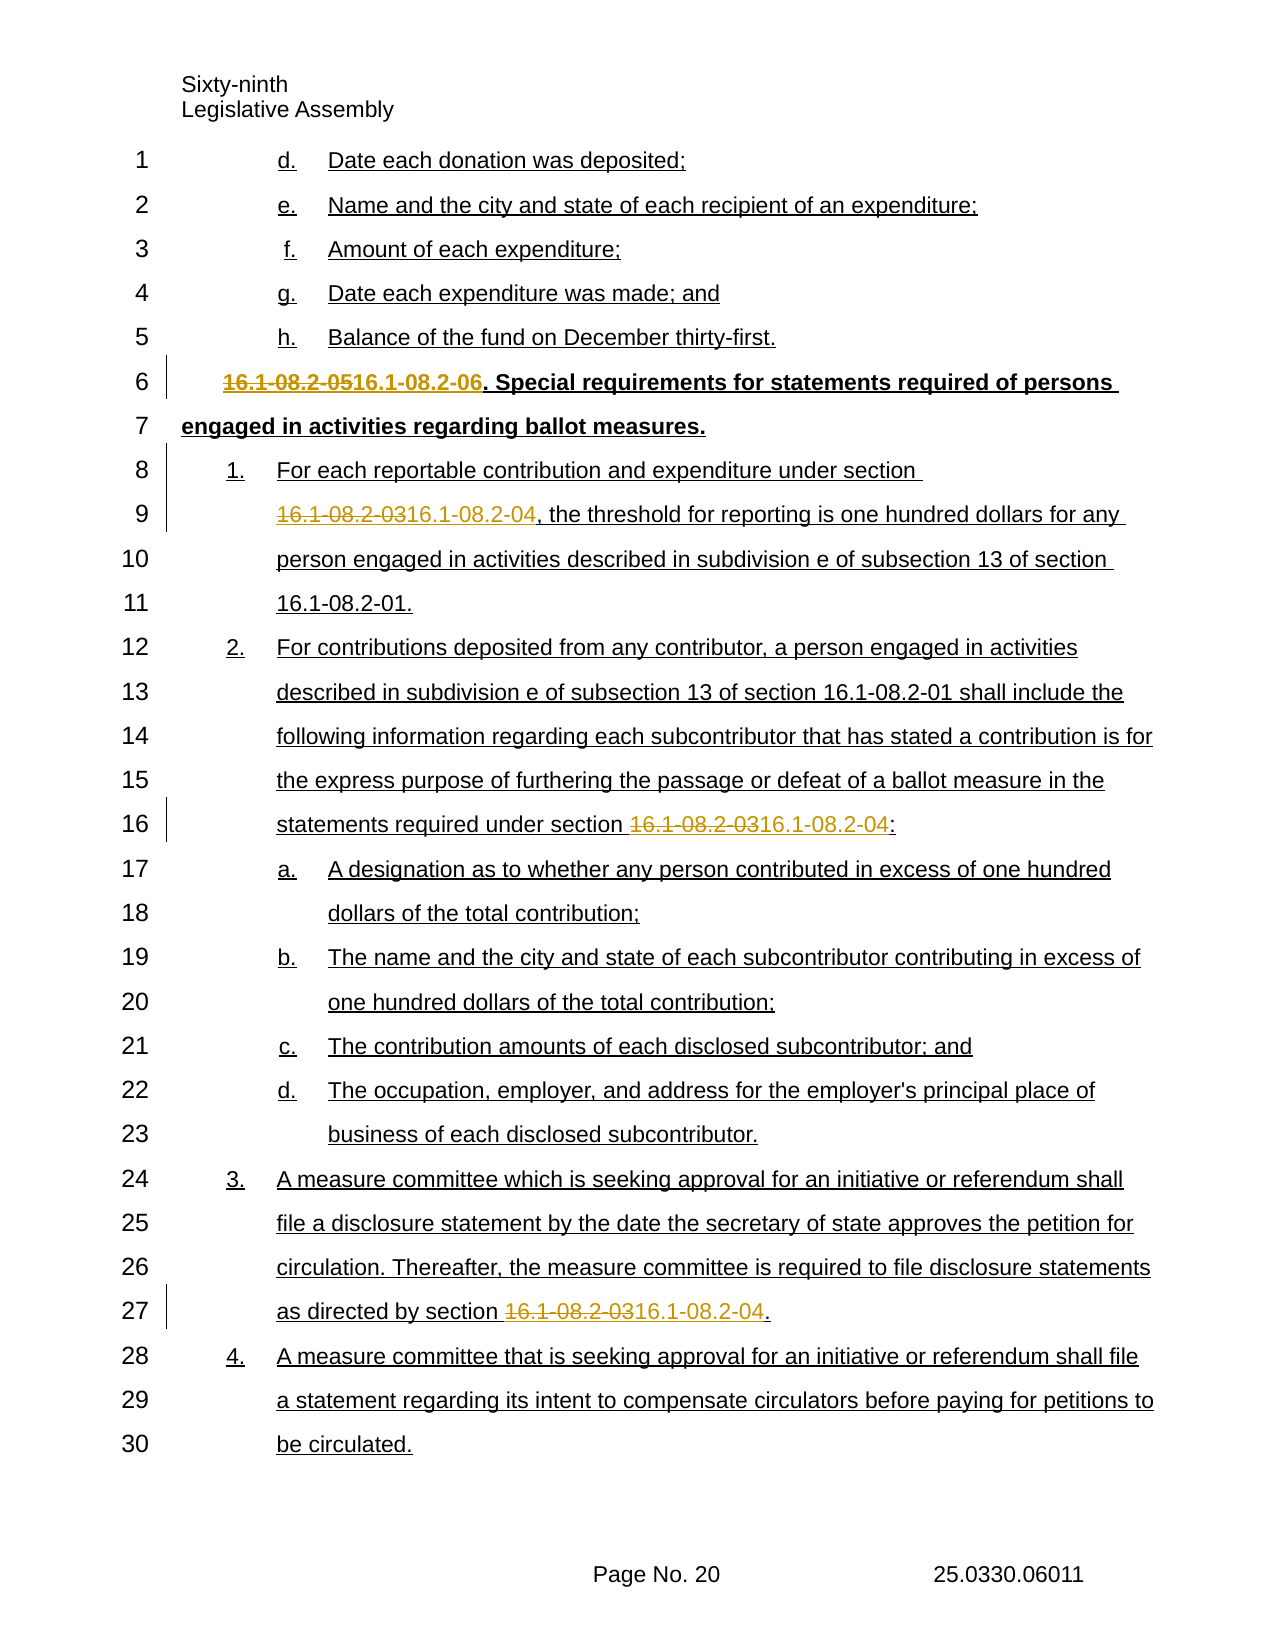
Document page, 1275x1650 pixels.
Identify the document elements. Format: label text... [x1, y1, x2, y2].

text a. A designation as to whether any person contributed in excess of one hundred dollars of the total contribution; [181, 842, 1154, 930]
text c. The contribution amounts of each disclosed subcontributor; and [181, 1019, 1154, 1063]
text d. Date each donation was deposited; [181, 133, 1154, 178]
text g. Date each expenditure was made; and [181, 266, 1154, 310]
text 3. A measure committee which is seeking approval for an initiative or referendum shall file a disclosure statement by the date the secretary of state approves the petition for circulation. Thereafter, the measure committee is required to file disclosure statements as directed by section 16.1‑08.2‑04. [181, 1152, 1154, 1329]
text e. Name and the city and state of each recipient of an expenditure; [181, 178, 1154, 222]
text d. The occupation, employer, and address for the employer's principal place of business of each disclosed subcontributor. [181, 1063, 1154, 1152]
text h. Balance of the fund on December thirty-first. [181, 310, 1154, 355]
text 1. For each reportable contribution and expenditure under section 16.1‑08.2‑04, the threshold for reporting is one hundred dollars for any person engaged in activities described in subdivision e of subsection 13 of section 16.1‑08.2‑01. [181, 443, 1154, 620]
subtitle 16.1‑08.2‑06. Special requirements for statements required of persons engaged in activities regarding ballot measures. [181, 355, 1154, 443]
text 2. For contributions deposited from any contributor, a person engaged in activities described in subdivision e of subsection 13 of section 16.1‑08.2‑01 shall include the following information regarding each subcontributor that has stated a contribution is for the express purpose of furthering the passage or defeat of a ballot measure in the statements required under section 16.1‑08.2‑04: [181, 620, 1154, 842]
text b. The name and the city and state of each subcontributor contributing in excess of one hundred dollars of the total contribution; [181, 930, 1154, 1019]
text 4. A measure committee that is seeking approval for an initiative or referendum shall file a statement regarding its intent to compensate circulators before paying for petitions to be circulated. [181, 1329, 1154, 1461]
text f. Amount of each expenditure; [181, 222, 1154, 266]
